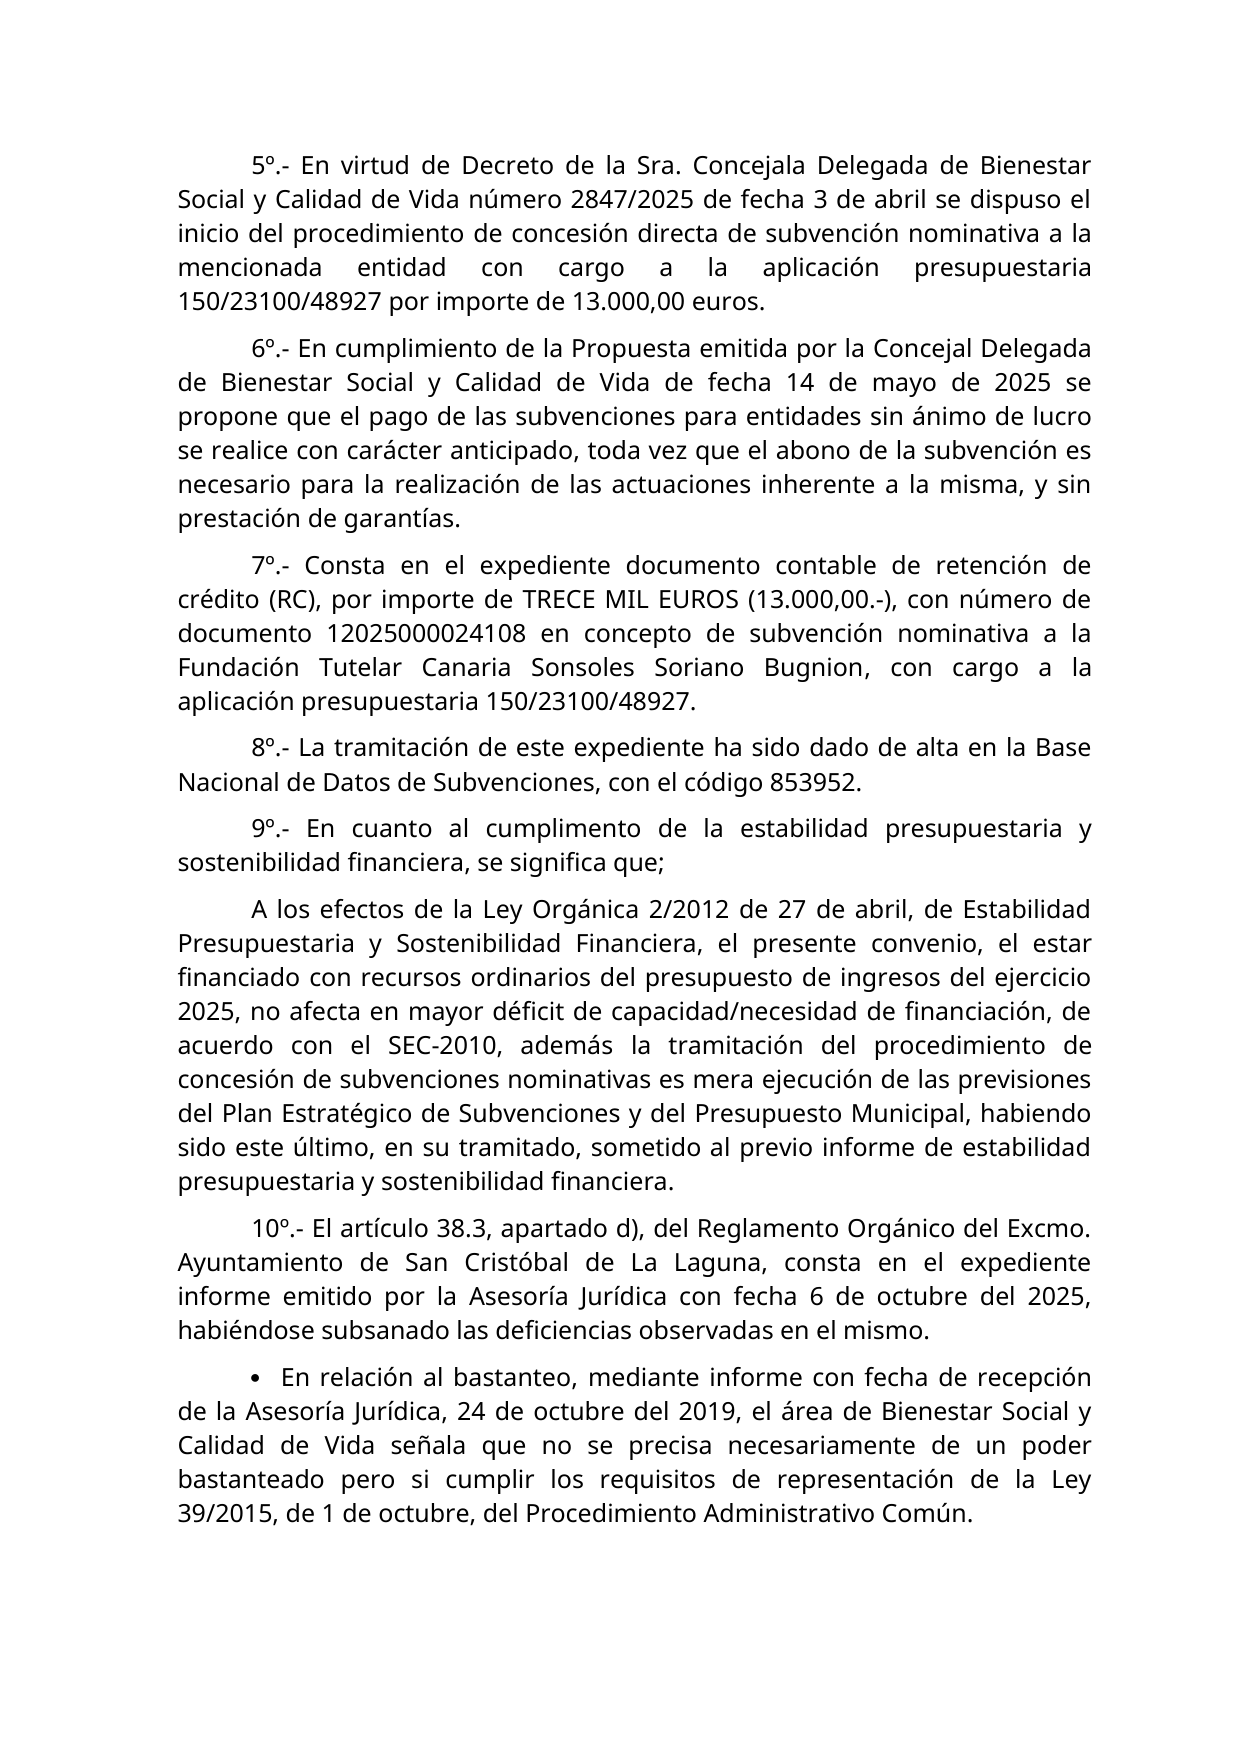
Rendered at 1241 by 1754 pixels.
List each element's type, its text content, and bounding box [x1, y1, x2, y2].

text 6º.- En cumplimiento de la Propuesta emitida por la Concejal Delegada de Bienestar Social y Calidad de Vida de fecha 14 de mayo de 2025 se propone que el pago de las subvenciones para entidades sin ánimo de lucro se realice con carácter anticipado, toda vez que el abono de la subvención es necesario para la realización de las actuaciones inherente a la misma, y sin prestación de garantías. [177, 330, 1093, 535]
list En relación al bastanteo, mediante informe con fecha de recepción de la Asesoría Jurídica, 24 de octubre del 2019, el área de Bienestar Social y Calidad de Vida señala que no se precisa necesariamente de un poder bastanteado pero si cumplir los requisitos de representación de la Ley 39/2015, de 1 de octubre, del Procedimiento Administrativo Común. [177, 1359, 1093, 1529]
text A los efectos de la Ley Orgánica 2/2012 de 27 de abril, de Estabilidad Presupuestaria y Sostenibilidad Financiera, el presente convenio, el estar financiado con recursos ordinarios del presupuesto de ingresos del ejercicio 2025, no afecta en mayor déficit de capacidad/necesidad de financiación, de acuerdo con el SEC-2010, además la tramitación del procedimiento de concesión de subvenciones nominativas es mera ejecución de las previsiones del Plan Estratégico de Subvenciones y del Presupuesto Municipal, habiendo sido este último, en su tramitado, sometido al previo informe de estabilidad presupuestaria y sostenibilidad financiera. [177, 891, 1093, 1198]
text 7º.- Consta en el expediente documento contable de retención de crédito (RC), por importe de TRECE MIL EUROS (13.000,00.-), con número de documento 12025000024108 en concepto de subvención nominativa a la Fundación Tutelar Canaria Sonsoles Soriano Bugnion, con cargo a la aplicación presupuestaria 150/23100/48927. [177, 547, 1093, 718]
text 9º.- En cuanto al cumplimento de la estabilidad presupuestaria y sostenibilidad financiera, se significa que; [177, 811, 1093, 879]
text 5º.- En virtud de Decreto de la Sra. Concejala Delegada de Bienestar Social y Calidad de Vida número 2847/2025 de fecha 3 de abril se dispuso el inicio del procedimiento de concesión directa de subvención nominativa a la mencionada entidad con cargo a la aplicación presupuestaria 150/23100/48927 por importe de 13.000,00 euros. [177, 148, 1093, 318]
text 8º.- La tramitación de este expediente ha sido dado de alta en la Base Nacional de Datos de Subvenciones, con el código 853952. [177, 730, 1093, 798]
text 10º.- El artículo 38.3, apartado d), del Reglamento Orgánico del Excmo. Ayuntamiento de San Cristóbal de La Laguna, consta en el expediente informe emitido por la Asesoría Jurídica con fecha 6 de octubre del 2025, habiéndose subsanado las deficiencias observadas en el mismo. [177, 1210, 1093, 1347]
